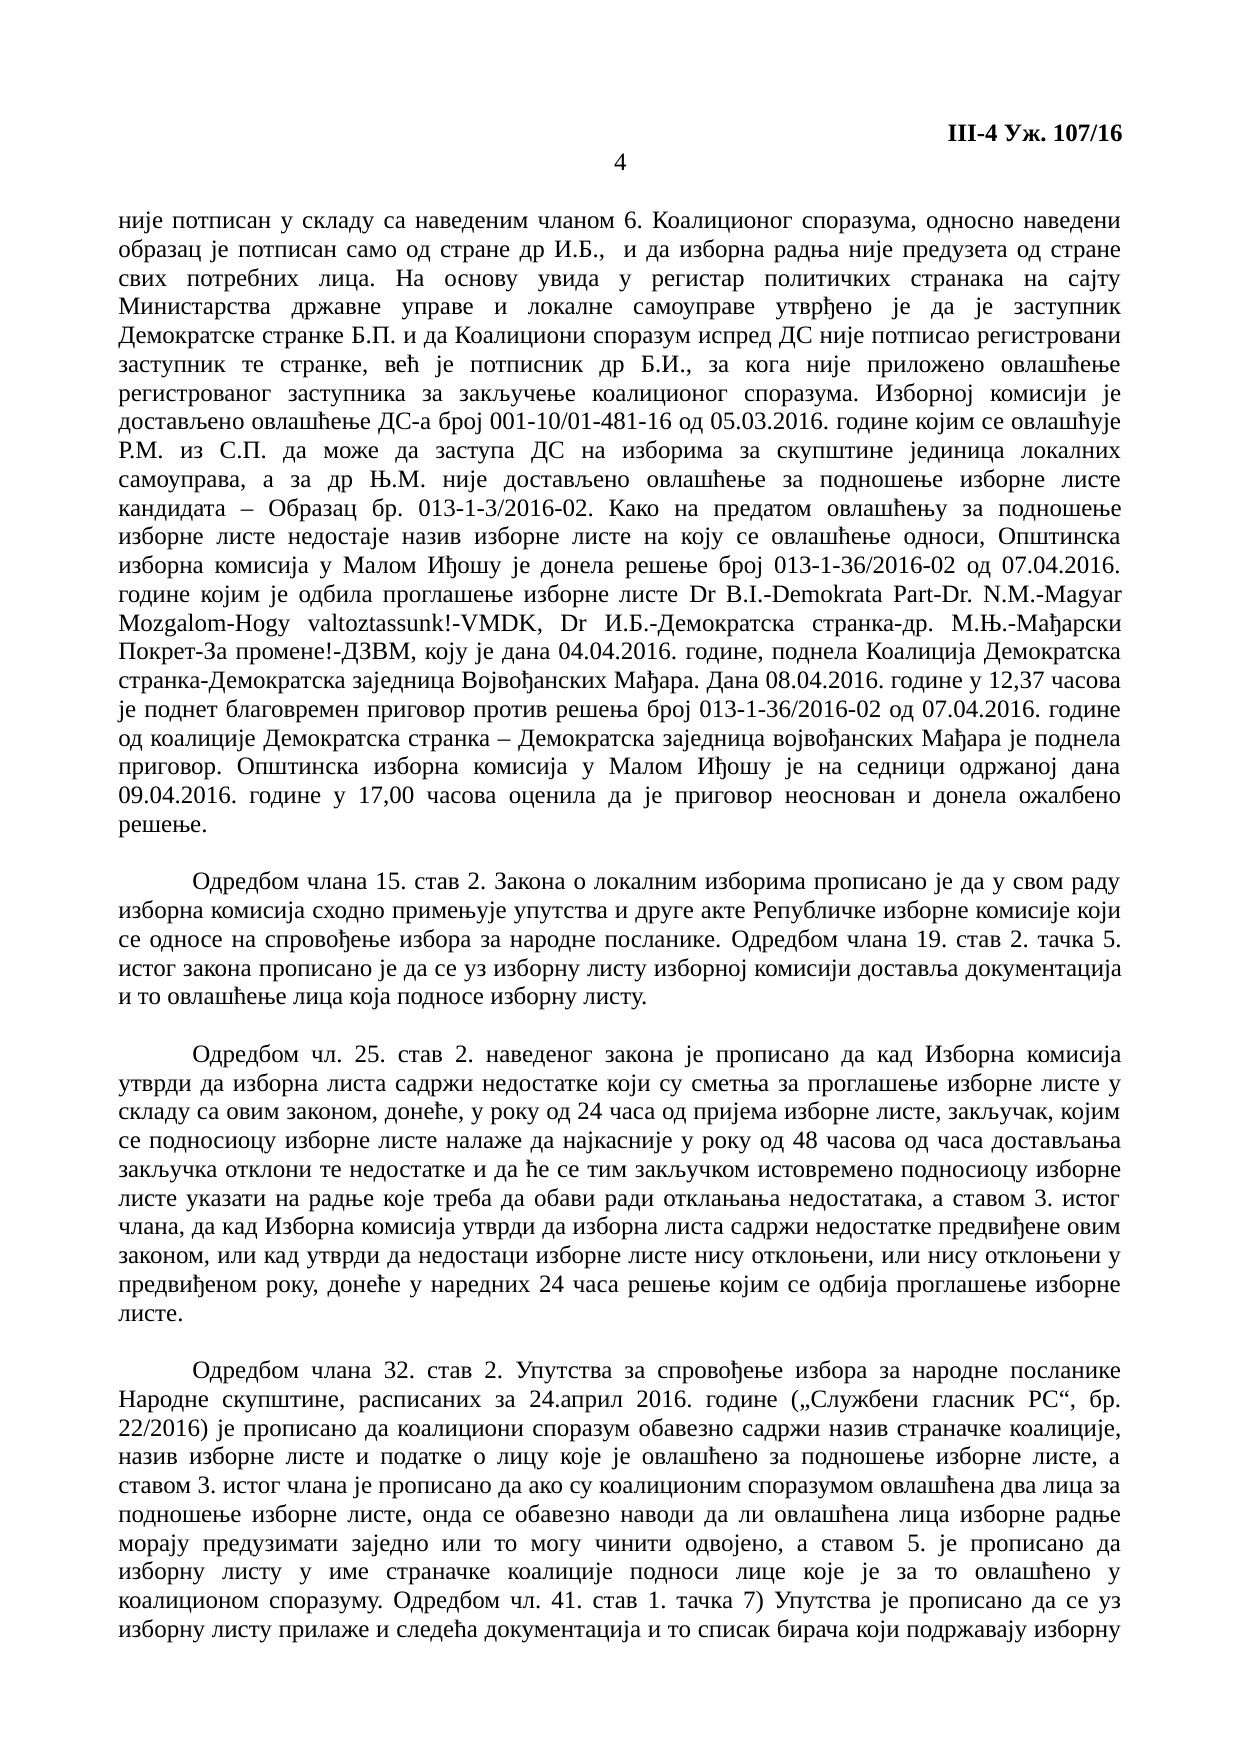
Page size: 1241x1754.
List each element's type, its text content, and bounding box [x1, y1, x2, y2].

text Одредбом чл. 25. став 2. наведеног закона је прописано да кад Изборна комисија утврди да изборна листа садржи недостатке који су сметња за проглашење изборне листе у складу са овим законом, донеће, у року од 24 часа од пријема изборне листе, закључак, којим се подносиоцу изборне листе налаже да најкасније у року од 48 часова од часа достављања закључка отклони те недостатке и да ће се тим закључком истовремено подносиоцу изборне листе указати на радње које треба да обави ради отклањања недостатака, а ставом 3. истог члана, да кад Изборна комисија утврди да изборна листа садржи недостатке предвиђене овим законом, или кад утврди да недостаци изборне листе нису отклоњени, или нису отклоњени у предвиђеном року, донеће у наредних 24 часа решење којим се одбија проглашење изборне листе. [118, 1039, 1122, 1326]
text Одредбом члана 15. став 2. Закона о локалним изборима прописано је да у свом раду изборна комисија сходно примењује упутства и друге акте Републичке изборне комисије који се односе на спровођење избора за народне посланике. Одредбом члана 19. став 2. тачка 5. истог закона прописано је да се уз изборну листу изборној комисији доставља документација и то овлашћење лица која подносе изборну листу. [118, 866, 1122, 1010]
text Одредбом члана 32. став 2. Упутства за спровођење избора за народне посланике Народне скупштине, расписаних за 24.април 2016. године („Службени гласник РС“, бр. 22/2016) је прописано да коалициони споразум обавезно садржи назив страначке коалиције, назив изборне листе и податке о лицу које је овлашћено за подношење изборне листе, а ставом 3. истог члана је прописано да ако су коалиционим споразумом овлашћена два лица за подношење изборне листе, онда се обавезно наводи да ли овлашћена лица изборне радње морају предузимати заједно или то могу чинити одвојено, а ставом 5. је прописано да изборну листу у име страначке коалиције подноси лице које је за то овлашћено у коалиционом споразуму. Одредбом чл. 41. став 1. тачка 7) Упутства је прописано да се уз изборну листу прилаже и следећа документација и то списак бирача који подржавају изборну [118, 1355, 1122, 1643]
text није потписан у складу са наведеним чланом 6. Коалиционог споразума, односно наведени образац је потписан само од стране др И.Б., и да изборна радња није предузета од стране свих потребних лица. На основу увида у регистар политичких странака на сајту Министарства државне управе и локалне самоуправе утврђено је да је заступник Демократске странке Б.П. и да Коалициони споразум испред ДС није потписао регистровани заступник те странке, већ је потписник др Б.И., за кога није приложено овлашћење регистрованог заступника за закључење коалиционог споразума. Изборној комисији је достављено овлашћење ДС-а број 001-10/01-481-16 од 05.03.2016. године којим се овлашћује Р.М. из С.П. да може да заступа ДС на изборима за скупштине јединица локалних самоуправа, а за др Њ.М. није достављено овлашћење за подношење изборне листе кандидата – Образац бр. 013-1-3/2016-02. Како на предатом овлашћењу за подношење изборне листе недостаје назив изборне листе на коју се овлашћење односи, Општинска изборна комисија у Малом Иђошу је донела решење број 013-1-36/2016-02 од 07.04.2016. године којим је одбила проглашење изборне листе Dr B.I.-Demokrata Part-Dr. N.M.-Magyar Mozgalom-Hogy valtoztassunk!-VMDK, Dr И.Б.-Демократска странка-др. М.Њ.-Мађарски Покрет-За промене!-ДЗВМ, коју је дана 04.04.2016. године, поднела Коалиција Демократска странка-Демократска заједница Војвођанских Мађара. Дана 08.04.2016. године у 12,37 часова је поднет благовремен приговор против решења број 013-1-36/2016-02 од 07.04.2016. године од коалиције Демократска странка – Демократска заједница војвођанских Мађара је поднела приговор. Општинска изборна комисија у Малом Иђошу је на седници одржаној дана 09.04.2016. године у 17,00 часова оценила да је приговор неоснован и донела ожалбено решење. [118, 205, 1122, 838]
